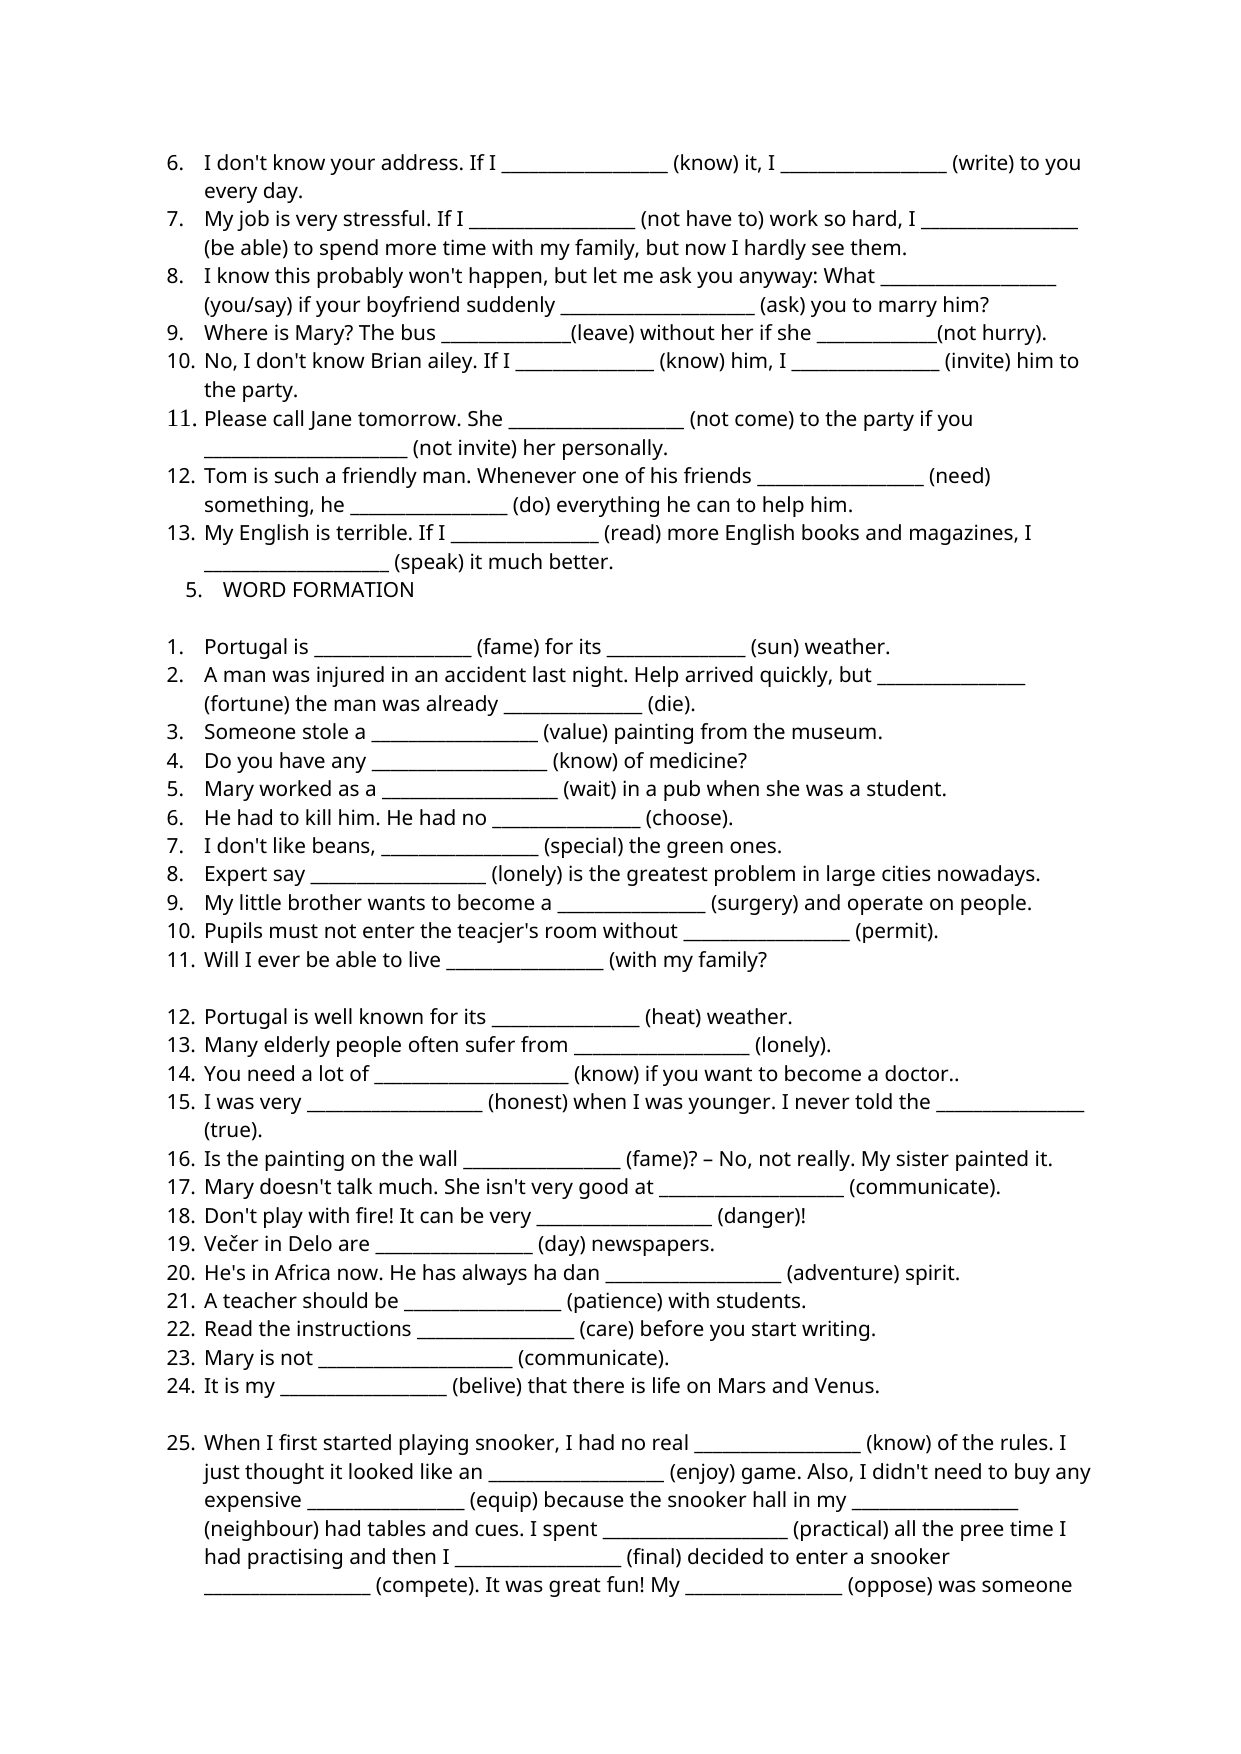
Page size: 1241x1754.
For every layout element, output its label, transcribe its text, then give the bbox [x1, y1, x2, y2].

list Portugal is well known for its ________________ (heat) weather. [166, 1002, 1093, 1030]
list A man was injured in an accident last night. Help arrived quickly, but ________________ (fortune) the man was already _______________ (die). [166, 661, 1093, 717]
list Will I ever be able to live _________________ (with my family? [166, 945, 1093, 973]
list Someone stole a __________________ (value) painting from the museum. [166, 717, 1093, 746]
list Read the instructions _________________ (care) before you start writing. [166, 1314, 1093, 1343]
list He's in Africa now. He has always ha dan ___________________ (adventure) spirit. [166, 1258, 1093, 1286]
list Portugal is _________________ (fame) for its _______________ (sun) weather. [166, 632, 1093, 661]
list Don't play with fire! It can be very ___________________ (danger)! [166, 1201, 1093, 1229]
list No, I don't know Brian ailey. If I _______________ (know) him, I ________________ (invite) him to the party. [166, 347, 1093, 403]
list Pupils must not enter the teacjer's room without __________________ (permit). [166, 916, 1093, 945]
list My English is terrible. If I ________________ (read) more English books and magazines, I ____________________ (speak) it much better. [166, 518, 1093, 575]
list Please call Jane tomorrow. She ___________________ (not come) to the party if you ______________________ (not invite) her personally. [166, 403, 1093, 461]
list My little brother wants to become a ________________ (surgery) and operate on people. [166, 888, 1093, 916]
list A teacher should be _________________ (patience) with students. [166, 1286, 1093, 1314]
list Mary is not _____________________ (communicate). [166, 1343, 1093, 1371]
list Is the painting on the wall _________________ (fame)? – No, not really. My sister painted it. [166, 1144, 1093, 1172]
list I was very ___________________ (honest) when I was younger. I never told the ________________ (true). [166, 1087, 1093, 1144]
list I don't know your address. If I __________________ (know) it, I __________________ (write) to you every day. [166, 148, 1093, 204]
list Where is Mary? The bus ______________(leave) without her if she _____________(not hurry). [166, 318, 1093, 347]
list Večer in Delo are _________________ (day) newspapers. [166, 1229, 1093, 1258]
list Mary doesn't talk much. She isn't very good at ____________________ (communicate). [166, 1172, 1093, 1201]
list Mary worked as a ___________________ (wait) in a pub when she was a student. [166, 774, 1093, 803]
list It is my __________________ (belive) that there is life on Mars and Venus. [166, 1371, 1093, 1400]
list Do you have any ___________________ (know) of medicine? [166, 746, 1093, 774]
list My job is very stressful. If I __________________ (not have to) work so hard, I _________________ (be able) to spend more time with my family, but now I hardly see them. [166, 204, 1093, 261]
list Expert say ___________________ (lonely) is the greatest problem in large cities nowadays. [166, 859, 1093, 888]
list Tom is such a friendly man. Whenever one of his friends __________________ (need) something, he _________________ (do) everything he can to help him. [166, 461, 1093, 518]
list You need a lot of _____________________ (know) if you want to become a doctor.. [166, 1059, 1093, 1087]
list I don't like beans, _________________ (special) the green ones. [166, 831, 1093, 859]
list Many elderly people often sufer from ___________________ (lonely). [166, 1030, 1093, 1059]
list When I first started playing snooker, I had no real __________________ (know) of the rules. I just thought it looked like an ___________________ (enjoy) game. Also, I didn't need to buy any expensive _________________ (equip) because the snooker hall in my __________________ (neighbour) had tables and cues. I spent ____________________ (practical) all the pree time I had practising and then I __________________ (final) decided to enter a snooker __________________ (compete). It was great fun! My _________________ (oppose) was someone [166, 1428, 1093, 1599]
list He had to kill him. He had no ________________ (choose). [166, 803, 1093, 831]
list I know this probably won't happen, but let me ask you anyway: What ___________________ (you/say) if your boyfriend suddenly _____________________ (ask) you to marry him? [166, 261, 1093, 318]
list WORD FORMATION [185, 575, 1093, 604]
